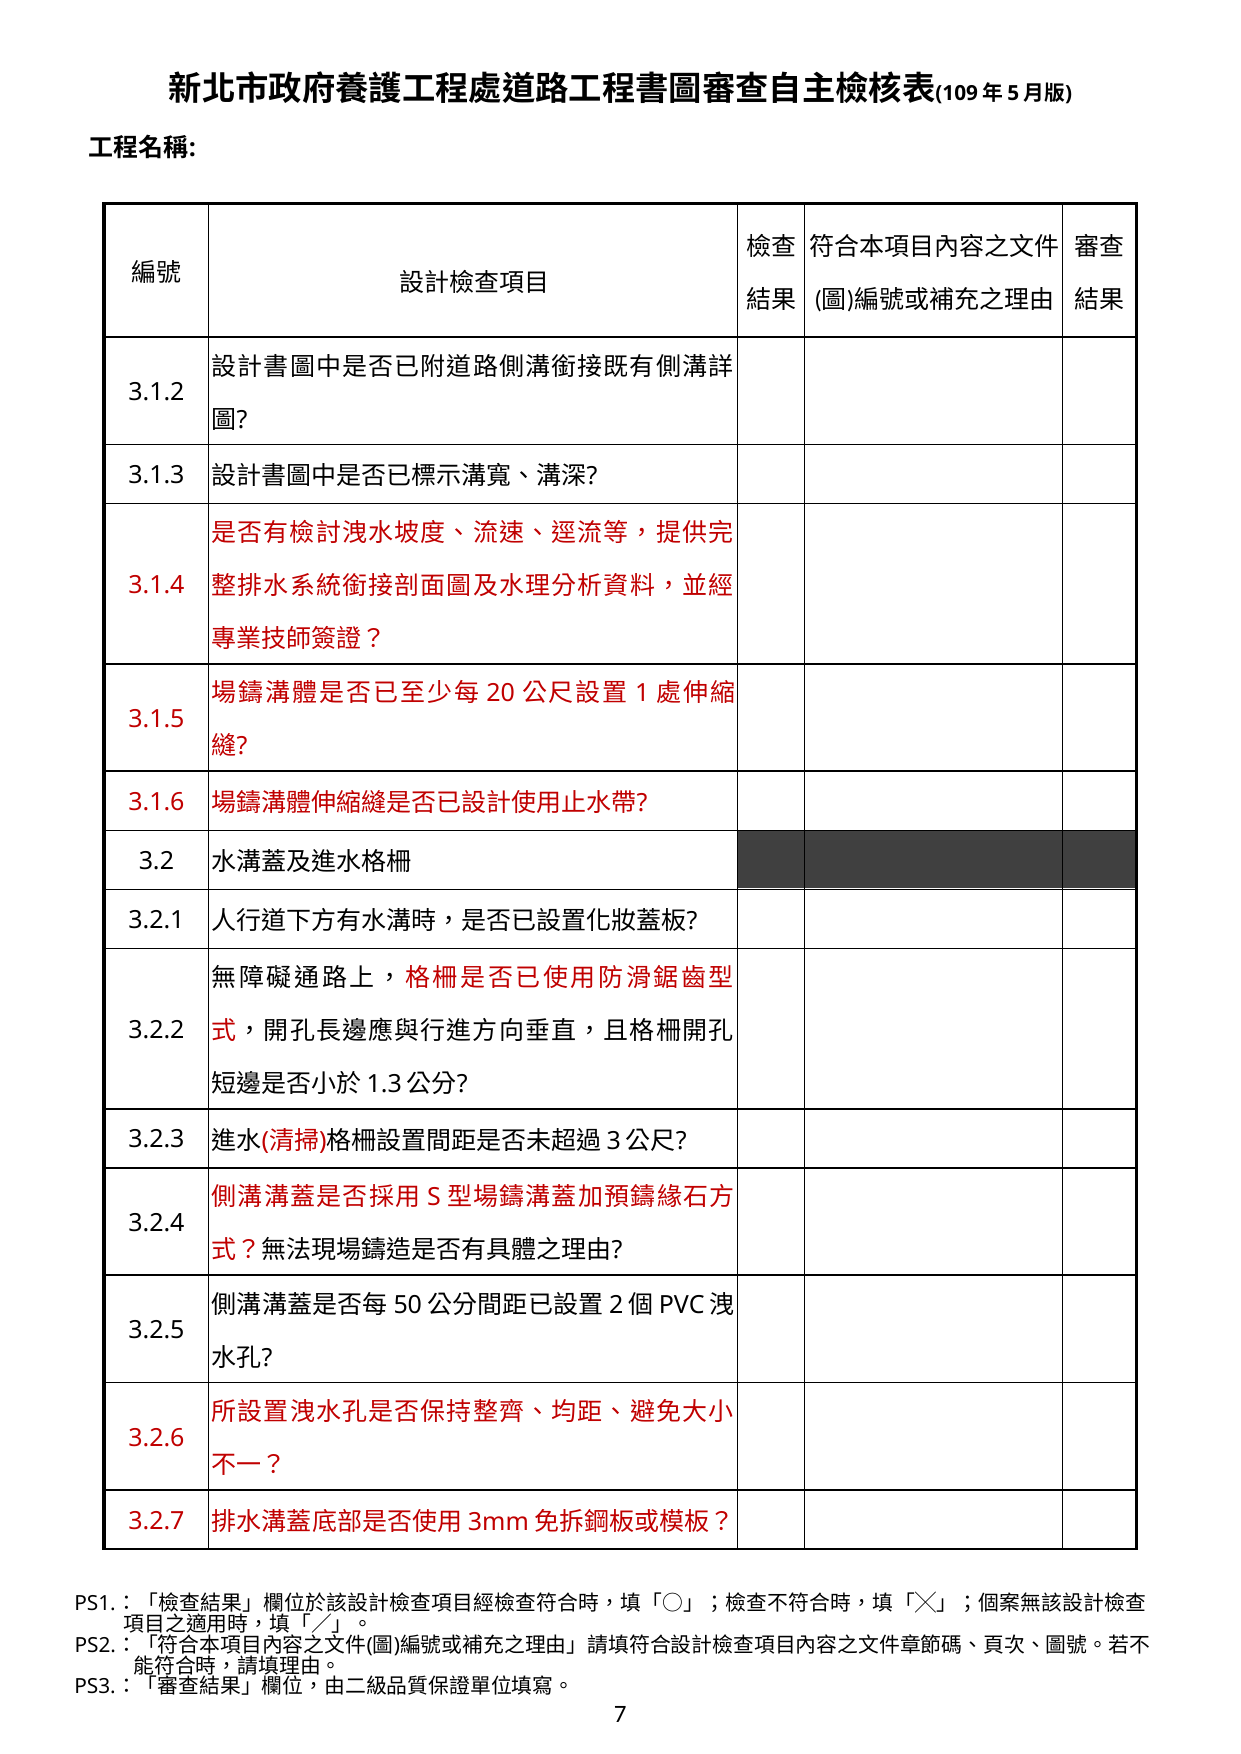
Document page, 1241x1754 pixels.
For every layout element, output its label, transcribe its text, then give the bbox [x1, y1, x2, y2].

table_cell 3.2.5 [106, 1276, 208, 1382]
table_cell [1063, 772, 1135, 829]
table_cell 3.1.4 [106, 504, 208, 663]
table_cell [805, 665, 1062, 770]
table_cell [805, 1276, 1062, 1382]
table_cell 側溝溝蓋是否採用S型場鑄溝蓋加預鑄緣石方式？無法現場鑄造是否有具體之理由? [209, 1169, 737, 1274]
table_header 符合本項目內容之文件(圖)編號或補充之理由 [805, 205, 1062, 336]
table_cell [738, 1383, 804, 1489]
table_cell [805, 1383, 1062, 1489]
table_cell 3.2.3 [106, 1110, 208, 1167]
table_cell [1063, 1169, 1135, 1274]
table_cell [738, 1276, 804, 1382]
table_cell [805, 772, 1062, 829]
table_cell [738, 665, 804, 770]
table_cell [1063, 504, 1135, 663]
table_cell 無障礙通路上，格柵是否已使用防滑鋸齒型式，開孔長邊應與行進方向垂直，且格柵開孔短邊是否小於1.3公分? [209, 949, 737, 1108]
table_header 編號 [106, 205, 208, 336]
table_cell 人行道下方有水溝時，是否已設置化妝蓋板? [209, 890, 737, 948]
table_cell 3.2.4 [106, 1169, 208, 1274]
table_cell [738, 1491, 804, 1548]
table_cell [1063, 445, 1135, 503]
table_cell [1063, 1491, 1135, 1548]
table_cell [738, 831, 804, 888]
table_cell [738, 1110, 804, 1167]
table_cell 水溝蓋及進水格柵 [209, 831, 737, 888]
table_cell [805, 338, 1062, 444]
table_cell 3.1.2 [106, 338, 208, 444]
table_cell 所設置洩水孔是否保持整齊、均距、避免大小不一？ [209, 1383, 737, 1489]
table_cell [1063, 1383, 1135, 1489]
table_cell [738, 1169, 804, 1274]
table_cell [738, 445, 804, 503]
table_cell [1063, 949, 1135, 1108]
table_cell 場鑄溝體是否已至少每20公尺設置1處伸縮縫? [209, 665, 737, 770]
table_cell [738, 504, 804, 663]
table_cell [738, 949, 804, 1108]
table_cell 3.2 [106, 831, 208, 888]
table_header 檢查結果 [738, 205, 804, 336]
table_cell 設計書圖中是否已標示溝寬、溝深? [209, 445, 737, 503]
table_cell [805, 445, 1062, 503]
table_cell [805, 890, 1062, 948]
table_cell [805, 1169, 1062, 1274]
table_cell [805, 1110, 1062, 1167]
table_cell 3.2.1 [106, 890, 208, 948]
table_cell [738, 772, 804, 829]
table_cell 場鑄溝體伸縮縫是否已設計使用止水帶? [209, 772, 737, 829]
table_cell [1063, 1276, 1135, 1382]
table_cell [1063, 665, 1135, 770]
table_header 審查結果 [1063, 205, 1135, 336]
table_cell [738, 338, 804, 444]
table_cell [805, 504, 1062, 663]
table_cell 3.2.2 [106, 949, 208, 1108]
table_cell [1063, 338, 1135, 444]
table_cell [805, 831, 1062, 888]
table_cell [1063, 890, 1135, 948]
table_cell [738, 890, 804, 948]
table_cell [1063, 831, 1135, 888]
table_cell 側溝溝蓋是否每50公分間距已設置2個PVC洩水孔? [209, 1276, 737, 1382]
table_cell 設計書圖中是否已附道路側溝銜接既有側溝詳圖? [209, 338, 737, 444]
table_cell 3.1.3 [106, 445, 208, 503]
table_cell [805, 1491, 1062, 1548]
table_cell 3.2.6 [106, 1383, 208, 1489]
table_cell 排水溝蓋底部是否使用3mm免拆鋼板或模板？ [209, 1491, 737, 1548]
table_cell 3.1.5 [106, 665, 208, 770]
table_cell 進水(清掃)格柵設置間距是否未超過3公尺? [209, 1110, 737, 1167]
table_cell [805, 949, 1062, 1108]
table_header 設計檢查項目 [209, 205, 737, 336]
table_cell 3.2.7 [106, 1491, 208, 1548]
table_cell [1063, 1110, 1135, 1167]
table_cell 是否有檢討洩水坡度、流速、逕流等，提供完整排水系統銜接剖面圖及水理分析資料，並經專業技師簽證？ [209, 504, 737, 663]
table_cell 3.1.6 [106, 772, 208, 829]
